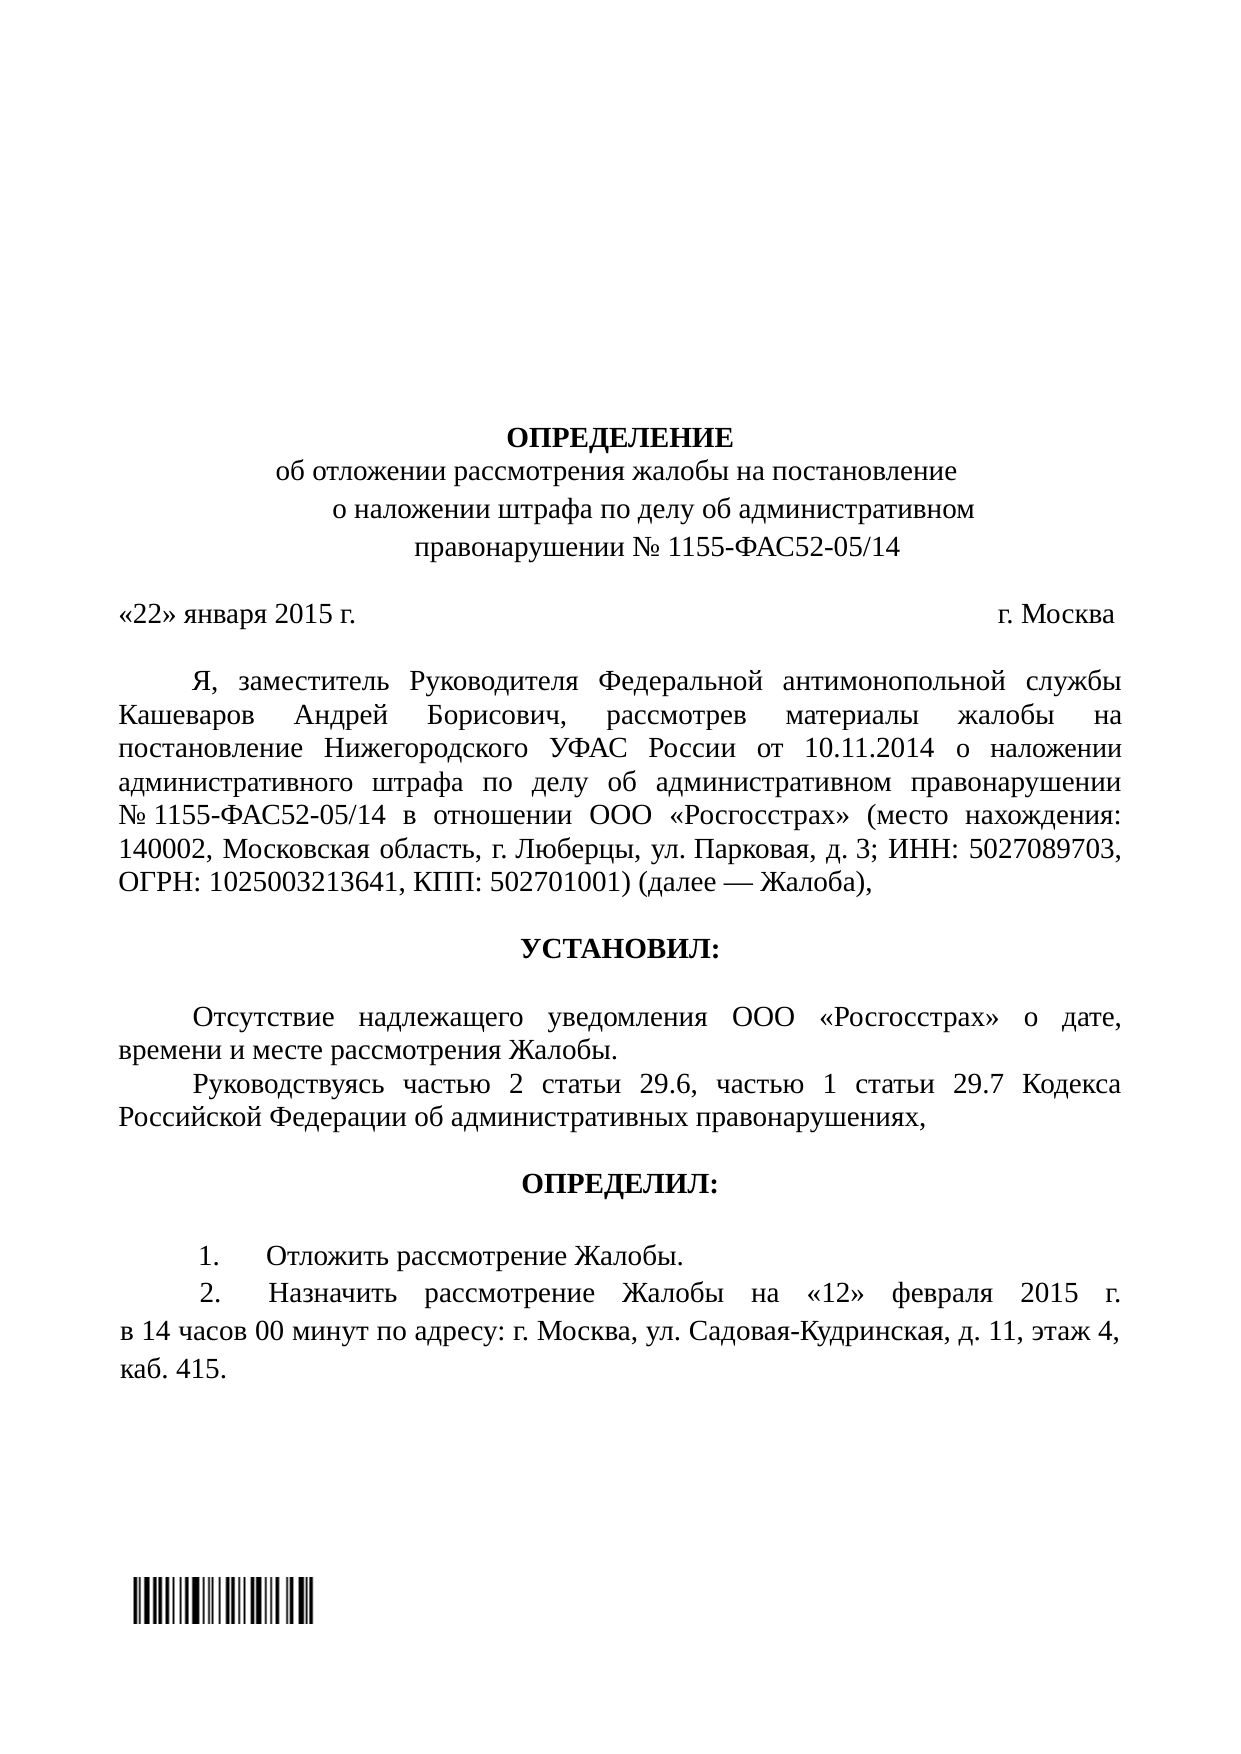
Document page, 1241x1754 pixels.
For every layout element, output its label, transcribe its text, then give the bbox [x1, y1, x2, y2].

list Назначить рассмотрение Жалобы на «12» февраля 2015 г. в 14 часов 00 минут по адресу: г. Москва, ул. Садовая-Кудринская, д. 11, этаж 4, каб. 415. [120, 1271, 1122, 1385]
picture [118, 1577, 331, 1624]
text Я, заместитель Руководителя Федеральной антимонопольной службы Кашеваров Андрей Борисович, рассмотрев материалы жалобы на постановление Нижегородского УФАС России от 10.11.2014 о наложении административного штрафа по делу об административном правонарушении № 1155-ФАС52-05/14 в отношении ООО «Росгосстрах» (место нахождения: 140002, Московская область, г. Люберцы, ул. Парковая, д. 3; ИНН: 5027089703, ОГРН: 1025003213641, КПП: 502701001) (далее — Жалоба), [118, 663, 1122, 898]
text об отложении рассмотрения жалобы на постановление [118, 453, 1122, 487]
text о наложении штрафа по делу об административном [118, 487, 1122, 525]
text ОПРЕДЕЛЕНИЕ [118, 420, 1122, 453]
text правонарушении № 1155-ФАС52-05/14 [118, 525, 1122, 563]
text ОПРЕДЕЛИЛ: [118, 1166, 1122, 1200]
text «22» января 2015 г. г. Москва [118, 596, 1122, 630]
text Отсутствие надлежащего уведомления ООО «Росгосстрах» о дате, времени и месте рассмотрения Жалобы. [118, 999, 1122, 1066]
text Руководствуясь частью 2 статьи 29.6, частью 1 статьи 29.7 Кодекса Российской Федерации об административных правонарушениях, [118, 1066, 1122, 1133]
text 1. Отложить рассмотрение Жалобы. [118, 1233, 1122, 1271]
text УСТАНОВИЛ: [118, 932, 1122, 965]
